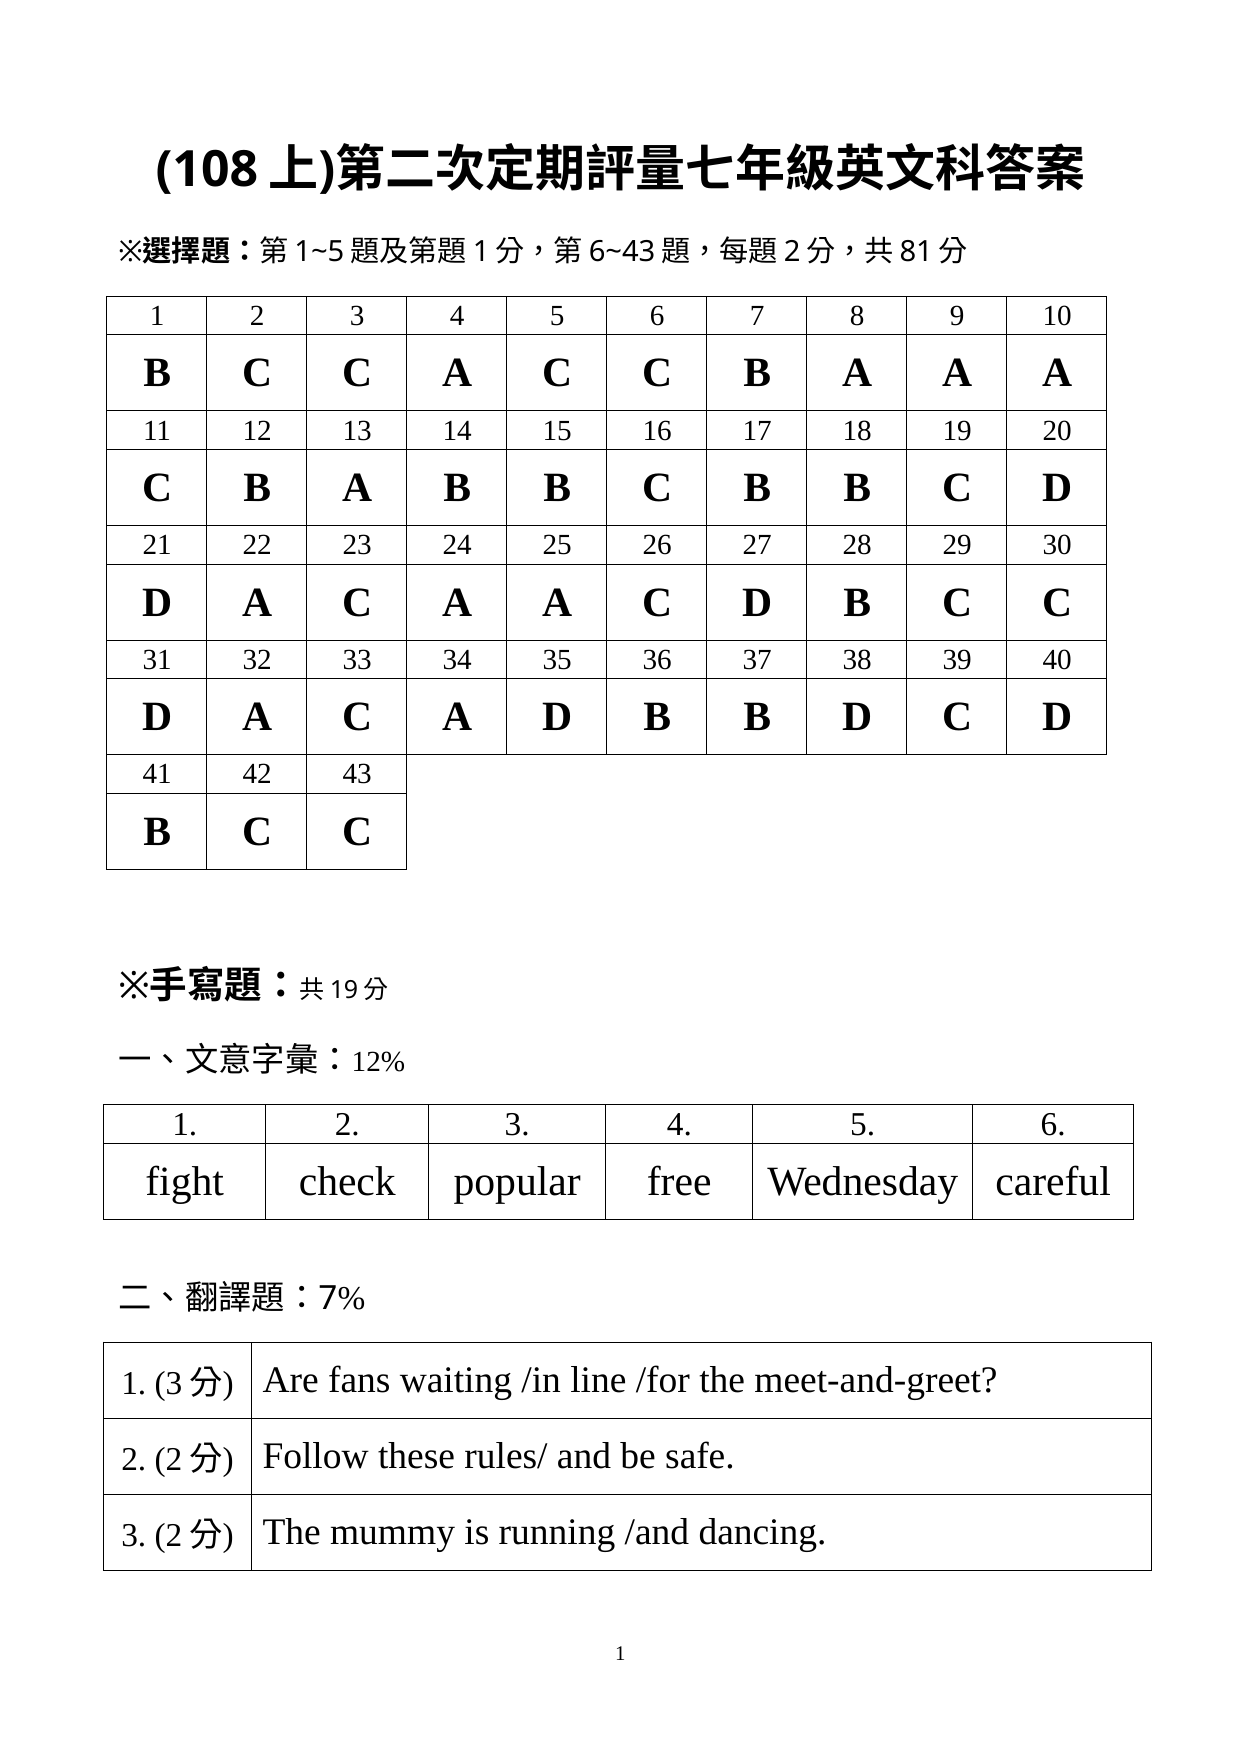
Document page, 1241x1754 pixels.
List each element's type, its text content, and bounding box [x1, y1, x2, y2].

table_cell 19 [907, 411, 1006, 449]
table_cell 35 [507, 641, 606, 678]
table_cell careful [973, 1144, 1133, 1219]
table_cell 43 [307, 755, 406, 793]
table_cell 34 [407, 641, 506, 678]
table_cell B [707, 679, 806, 754]
table_cell 14 [407, 411, 506, 449]
table_cell A [407, 565, 506, 639]
table_cell D [107, 679, 206, 754]
table_cell 12 [207, 411, 306, 449]
table_cell 26 [607, 526, 706, 563]
table_cell D [507, 679, 606, 754]
table_cell 3. (2分) [104, 1495, 251, 1570]
text ※手寫題：共19分 [118, 945, 1122, 1020]
table_cell C [607, 565, 706, 639]
table_cell D [107, 565, 206, 639]
table_cell C [607, 335, 706, 410]
table_cell 23 [307, 526, 406, 563]
table_cell B [107, 794, 206, 869]
table_cell C [107, 450, 206, 525]
table_cell 29 [907, 526, 1006, 563]
table_cell B [707, 335, 806, 410]
table_cell C [607, 450, 706, 525]
table_cell [407, 793, 1107, 869]
table_cell 30 [1007, 526, 1106, 563]
table_header 4 [407, 297, 506, 334]
table_header 2. [266, 1105, 428, 1143]
table_cell C [207, 794, 306, 869]
table_cell A [207, 679, 306, 754]
table_cell 40 [1007, 641, 1106, 678]
table_cell A [807, 335, 906, 410]
table_header 3 [307, 297, 406, 334]
table_cell 25 [507, 526, 606, 563]
table_cell free [606, 1144, 752, 1219]
table_header 6. [973, 1105, 1133, 1143]
table_cell 37 [707, 641, 806, 678]
table_cell popular [429, 1144, 605, 1219]
table_cell B [107, 335, 206, 410]
table_cell C [207, 335, 306, 410]
table_cell B [207, 450, 306, 525]
table_cell 21 [107, 526, 206, 563]
table_cell A [407, 679, 506, 754]
table_cell 42 [207, 755, 306, 793]
table_cell B [807, 565, 906, 639]
table_cell B [807, 450, 906, 525]
table_header 1 [107, 297, 206, 334]
table_cell 41 [107, 755, 206, 793]
table_cell D [707, 565, 806, 639]
table_cell 38 [807, 641, 906, 678]
table_header 8 [807, 297, 906, 334]
table_cell A [307, 450, 406, 525]
table_cell A [207, 565, 306, 639]
table_header 3. [429, 1105, 605, 1143]
table_cell A [907, 335, 1006, 410]
table_cell B [707, 450, 806, 525]
table_cell C [907, 565, 1006, 639]
table_header 1. [104, 1105, 265, 1143]
text 一、文意字彙：12% [118, 1020, 1122, 1095]
table_cell 11 [107, 411, 206, 449]
table_cell 31 [107, 641, 206, 678]
table_cell 39 [907, 641, 1006, 678]
table_cell D [1007, 450, 1106, 525]
table_cell C [1007, 565, 1106, 639]
table_cell 18 [807, 411, 906, 449]
table_cell 17 [707, 411, 806, 449]
table_cell check [266, 1144, 428, 1219]
table_cell C [907, 450, 1006, 525]
table_cell C [307, 565, 406, 639]
table_header 4. [606, 1105, 752, 1143]
table_cell C [907, 679, 1006, 754]
table_header 10 [1007, 297, 1106, 334]
table_header 5. [753, 1105, 972, 1143]
table_cell C [307, 794, 406, 869]
text 二、翻譯題：7% [118, 1257, 1122, 1332]
table_cell 36 [607, 641, 706, 678]
table_cell B [607, 679, 706, 754]
table_cell C [307, 679, 406, 754]
table_cell Follow these rules/ and be safe. [252, 1419, 1151, 1494]
table_cell 33 [307, 641, 406, 678]
table_cell 27 [707, 526, 806, 563]
table_header 6 [607, 297, 706, 334]
table_cell Wednesday [753, 1144, 972, 1219]
table_cell [407, 755, 1107, 793]
table_cell fight [104, 1144, 265, 1219]
table_cell C [507, 335, 606, 410]
table_cell B [507, 450, 606, 525]
table_cell B [407, 450, 506, 525]
text (108上)第二次定期評量七年級英文科答案 [118, 127, 1122, 202]
table_cell 20 [1007, 411, 1106, 449]
table_header 2 [207, 297, 306, 334]
table_cell 32 [207, 641, 306, 678]
table_header 5 [507, 297, 606, 334]
table_cell 13 [307, 411, 406, 449]
table_cell C [307, 335, 406, 410]
table_cell A [407, 335, 506, 410]
table_cell A [1007, 335, 1106, 410]
table_cell The mummy is running /and dancing. [252, 1495, 1151, 1570]
table_header 1. (3分) [104, 1343, 251, 1418]
table_cell 22 [207, 526, 306, 563]
table_cell A [507, 565, 606, 639]
table_header 7 [707, 297, 806, 334]
table_cell D [807, 679, 906, 754]
table_cell 2. (2分) [104, 1419, 251, 1494]
text ※選擇題：第1~5題及第題1分，第6~43題，每題2分，共81分 [118, 211, 1122, 286]
table_header Are fans waiting /in line /for the meet-and-greet? [252, 1343, 1151, 1418]
table_cell D [1007, 679, 1106, 754]
table_cell 16 [607, 411, 706, 449]
table_cell 28 [807, 526, 906, 563]
table_cell 15 [507, 411, 606, 449]
table_header 9 [907, 297, 1006, 334]
table_cell 24 [407, 526, 506, 563]
